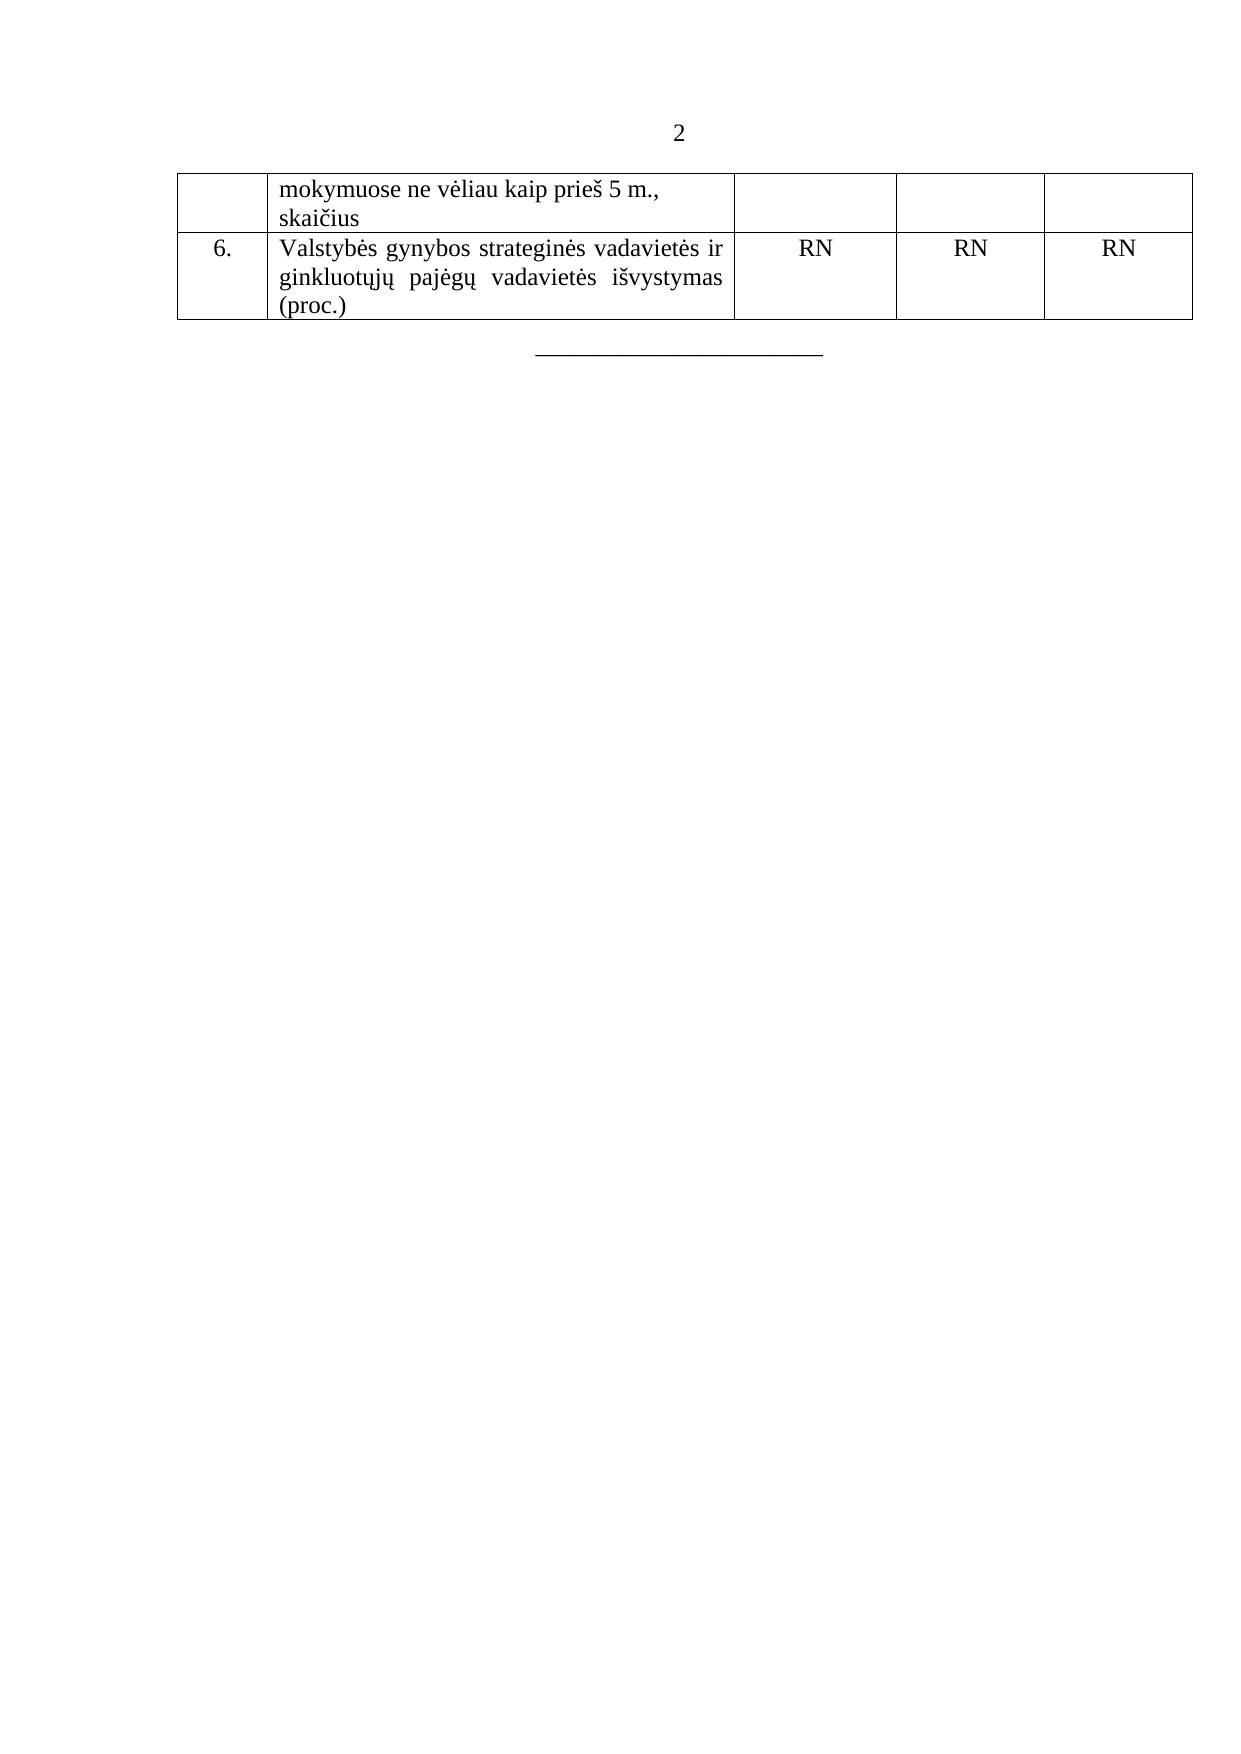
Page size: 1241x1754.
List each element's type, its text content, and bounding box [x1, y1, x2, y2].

table_cell mokymuose ne vėliau kaip prieš 5 m., skaičius [268, 174, 734, 232]
table_cell 6. [178, 233, 267, 319]
table_cell [178, 174, 267, 232]
table_cell [735, 174, 896, 232]
table_cell [897, 174, 1044, 232]
table_cell [1045, 174, 1192, 232]
table_cell Valstybės gynybos strateginės vadavietės ir ginkluotųjų pajėgų vadavietės išvystymas (proc.) [268, 233, 734, 319]
table_cell RN [1045, 233, 1192, 319]
table_cell RN [735, 233, 896, 319]
table_cell RN [897, 233, 1044, 319]
text _______________________ [177, 330, 1181, 358]
